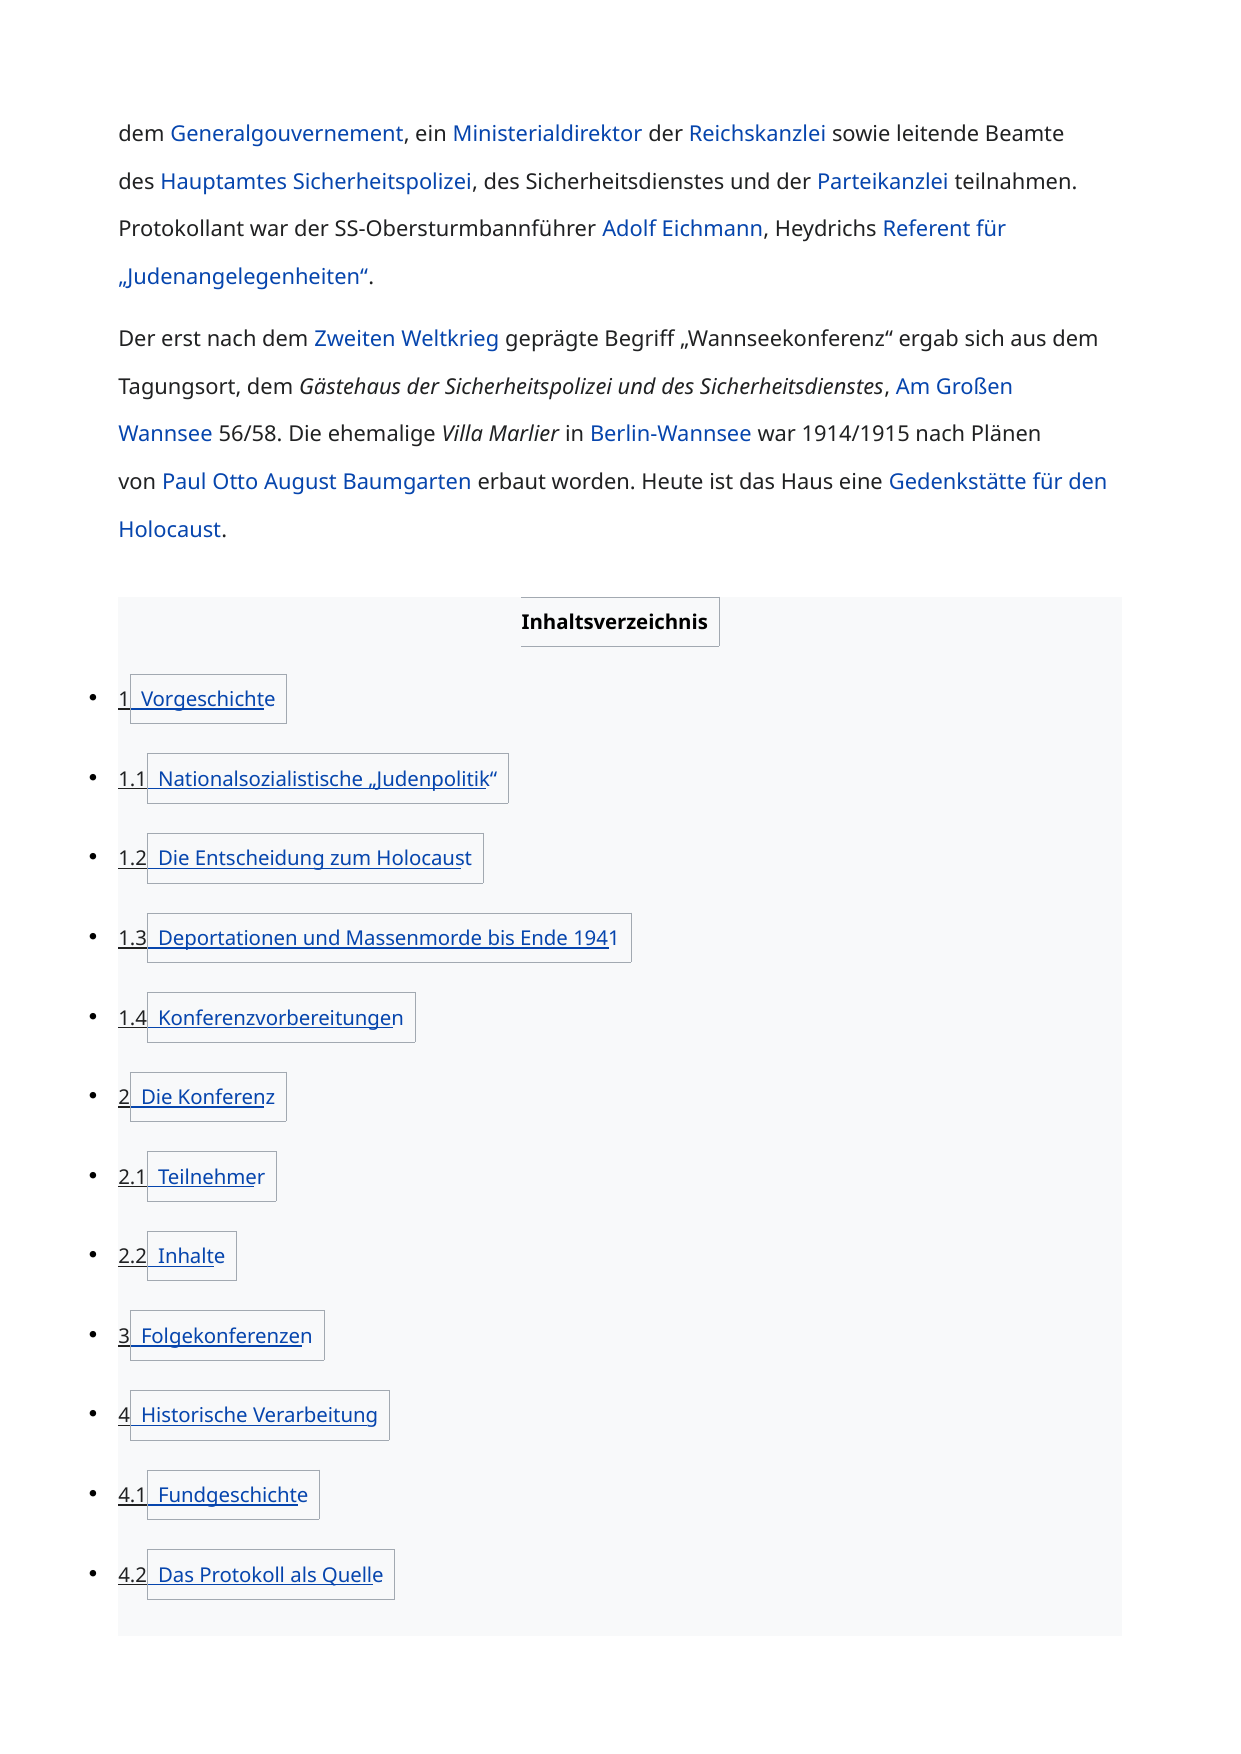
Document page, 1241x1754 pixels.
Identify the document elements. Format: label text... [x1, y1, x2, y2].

list Teilnehmer [148, 1152, 276, 1201]
list [118, 1187, 147, 1201]
list 4.1Fundgeschichte [320, 1469, 1122, 1519]
list 1.3Deportationen und Massenmorde bis Ende 1941 [118, 912, 631, 947]
list 4.1Fundgeschichte [148, 1471, 319, 1519]
text dem Generalgouvernement, ein Ministerialdirektor der Reichskanzlei sowie leitende Beamte des Hauptamtes Sicherheitspolizei, des Sicherheitsdienstes und der Parteikanzlei teilnahmen. Protokollant war der SS-Obersturmbannführer Adolf Eichmann, Heydrichs Referent für „Judenangelegenheiten“. [118, 118, 1122, 291]
list [484, 833, 1122, 883]
list 1.2 [118, 833, 147, 868]
list Vorgeschichte [131, 675, 286, 723]
list 1.4 [118, 992, 147, 1027]
list [390, 1390, 1122, 1440]
list Nationalsozialistische „Judenpolitik“ [148, 754, 508, 803]
list Konferenzvorbereitungen [148, 993, 415, 1042]
list Historische Verarbeitung [131, 1391, 389, 1440]
list 2.2 [118, 1231, 147, 1266]
list [416, 992, 1122, 1042]
list [287, 1072, 1122, 1121]
list 1.3Deportationen und Massenmorde bis Ende 1941 [148, 914, 631, 962]
list 1 [118, 674, 130, 708]
list [395, 1549, 1122, 1599]
list [118, 1267, 147, 1281]
list 1.3Deportationen und Massenmorde bis Ende 1941 [632, 912, 1122, 962]
list Inhalte [148, 1232, 236, 1280]
list [237, 1231, 1122, 1281]
list 4 [118, 1390, 130, 1425]
list [287, 674, 1122, 723]
subtitle Inhaltsverzeichnis [118, 597, 719, 646]
list 4.1Fundgeschichte [118, 1506, 147, 1519]
list 1.1 [118, 753, 147, 788]
list Die Entscheidung zum Holocaust [148, 834, 483, 883]
list Die Konferenz [131, 1073, 286, 1121]
subtitle [720, 597, 1122, 646]
list 2.1 [118, 1151, 147, 1186]
list Folgekonferenzen [131, 1311, 324, 1360]
list [325, 1310, 1122, 1360]
list 4.2 [118, 1549, 147, 1584]
list 3 [118, 1310, 130, 1345]
list 4.1Fundgeschichte [118, 1469, 319, 1504]
list [277, 1151, 1122, 1201]
list 2 [118, 1072, 130, 1106]
text Der erst nach dem Zweiten Weltkrieg geprägte Begriff „Wannseekonferenz“ ergab sich aus dem Tagungsort, dem Gästehaus der Sicherheitspolizei und des Sicherheitsdienstes, Am Großen Wannsee 56/58. Die ehemalige Villa Marlier in Berlin-Wannsee war 1914/1915 nach Plänen von Paul Otto August Baumgarten erbaut worden. Heute ist das Haus eine Gedenkstätte für den Holocaust. [118, 323, 1122, 543]
list [509, 753, 1122, 803]
list Das Protokoll als Quelle [148, 1550, 394, 1599]
